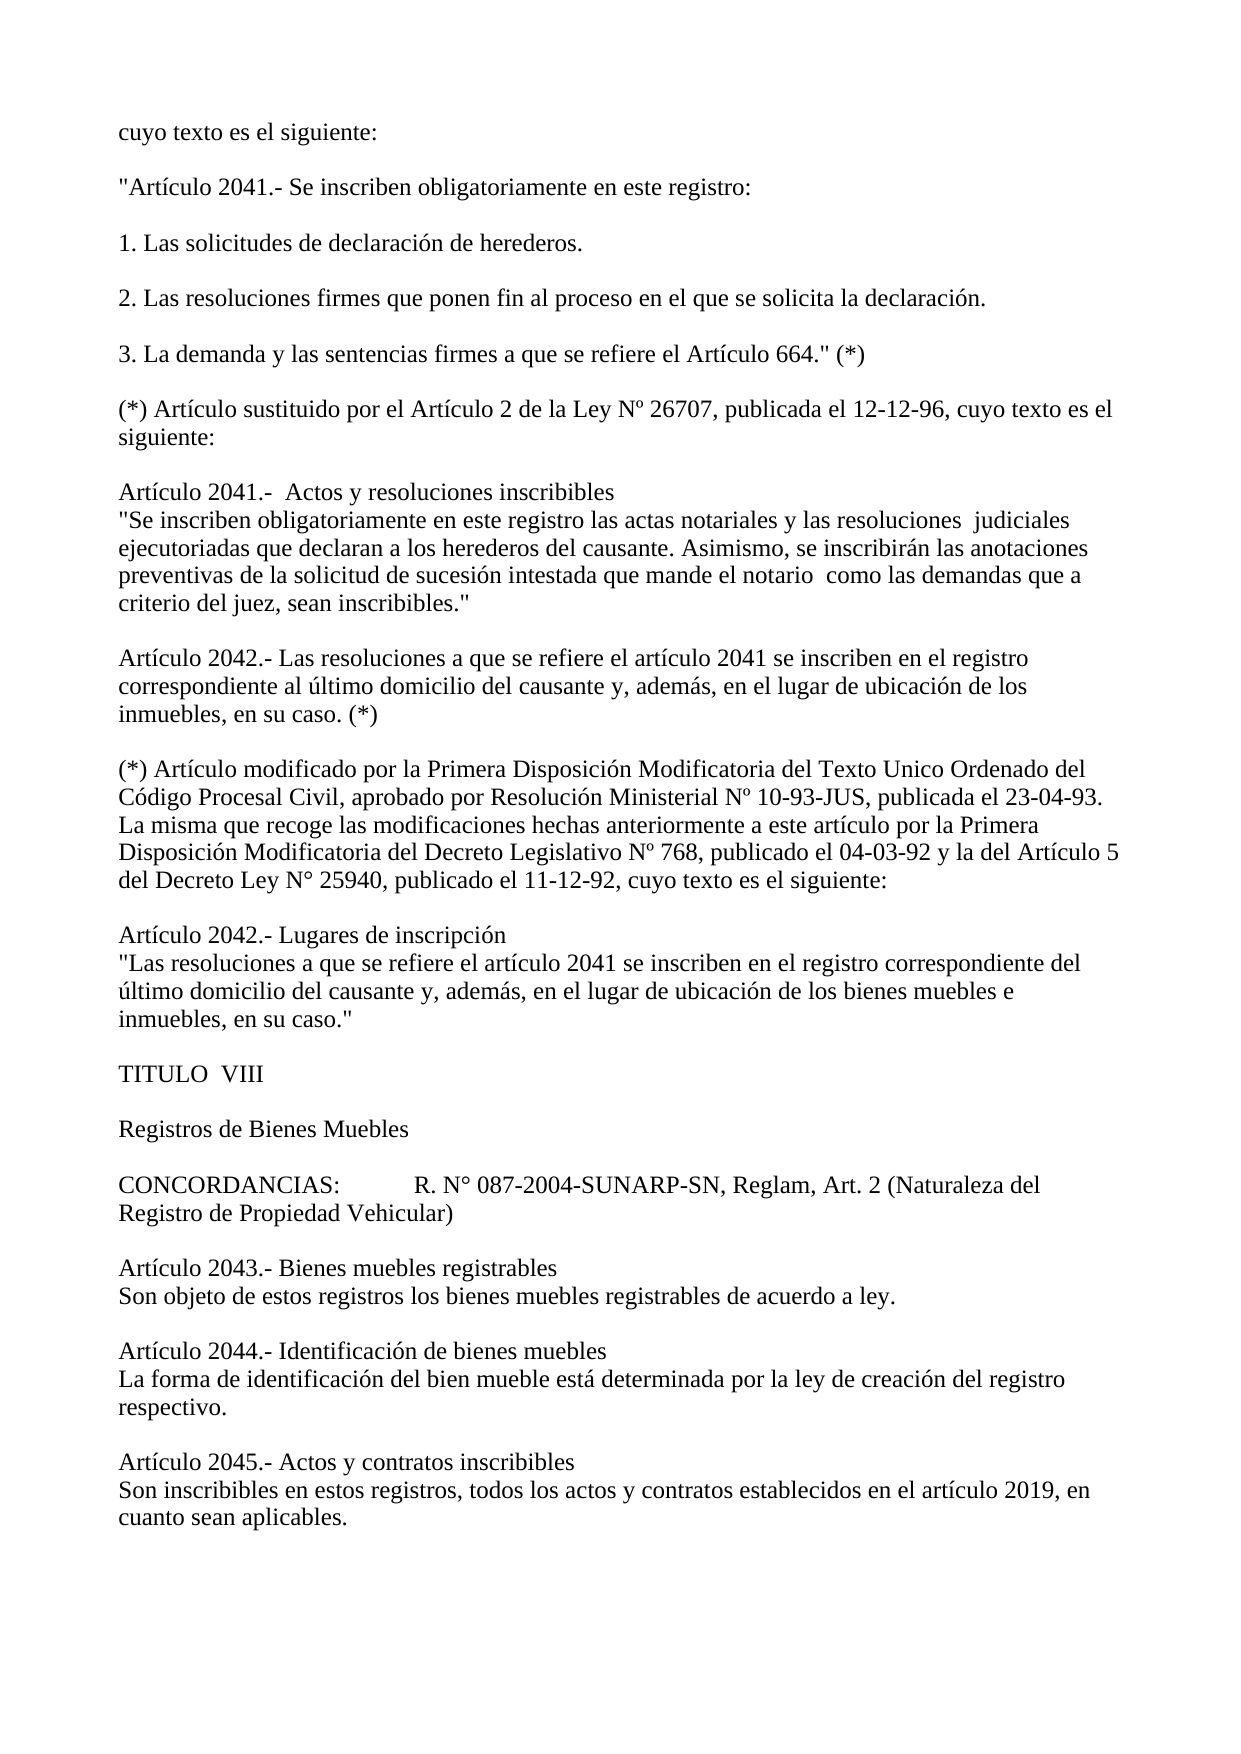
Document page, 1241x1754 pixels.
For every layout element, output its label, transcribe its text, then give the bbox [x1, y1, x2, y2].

text Artículo 2041.- Actos y resoluciones inscribibles [118, 478, 1122, 506]
text "Las resoluciones a que se refiere el artículo 2041 se inscriben en el registro correspondiente del último domicilio del causante y, además, en el lugar de ubicación de los bienes muebles e inmuebles, en su caso." [118, 949, 1122, 1032]
text cuyo texto es el siguiente: [118, 118, 1122, 146]
text Artículo 2042.- Las resoluciones a que se refiere el artículo 2041 se inscriben en el registro correspondiente al último domicilio del causante y, además, en el lugar de ubicación de los inmuebles, en su caso. (*) [118, 644, 1122, 728]
text "Se inscriben obligatoriamente en este registro las actas notariales y las resoluciones judiciales ejecutoriadas que declaran a los herederos del causante. Asimismo, se inscribirán las anotaciones preventivas de la solicitud de sucesión intestada que mande el notario como las demandas que a criterio del juez, sean inscribibles." [118, 506, 1122, 617]
text Artículo 2042.- Lugares de inscripción [118, 922, 1122, 949]
text (*) Artículo sustituido por el Artículo 2 de la Ley Nº 26707, publicada el 12-12-96, cuyo texto es el siguiente: [118, 395, 1122, 451]
text TITULO VIII [118, 1060, 1122, 1088]
text Son objeto de estos registros los bienes muebles registrables de acuerdo a ley. [118, 1282, 1122, 1309]
text 1. Las solicitudes de declaración de herederos. [118, 229, 1122, 257]
text Artículo 2043.- Bienes muebles registrables [118, 1254, 1122, 1282]
text Registros de Bienes Muebles [118, 1116, 1122, 1143]
text 3. La demanda y las sentencias firmes a que se refiere el Artículo 664." (*) [118, 340, 1122, 367]
text La forma de identificación del bien mueble está determinada por la ley de creación del registro respectivo. [118, 1365, 1122, 1420]
text (*) Artículo modificado por la Primera Disposición Modificatoria del Texto Unico Ordenado del Código Procesal Civil, aprobado por Resolución Ministerial Nº 10-93-JUS, publicada el 23-04-93. La misma que recoge las modificaciones hechas anteriormente a este artículo por la Primera Disposición Modificatoria del Decreto Legislativo Nº 768, publicado el 04-03-92 y la del Artículo 5 del Decreto Ley N° 25940, publicado el 11-12-92, cuyo texto es el siguiente: [118, 755, 1122, 894]
text 2. Las resoluciones firmes que ponen fin al proceso en el que se solicita la declaración. [118, 284, 1122, 312]
text "Artículo 2041.- Se inscriben obligatoriamente en este registro: [118, 173, 1122, 201]
text Artículo 2044.- Identificación de bienes muebles [118, 1337, 1122, 1365]
text CONCORDANCIAS: R. N° 087-2004-SUNARP-SN, Reglam, Art. 2 (Naturaleza del Registro de Propiedad Vehicular) [118, 1171, 1122, 1226]
text Artículo 2045.- Actos y contratos inscribibles [118, 1448, 1122, 1476]
text Son inscribibles en estos registros, todos los actos y contratos establecidos en el artículo 2019, en cuanto sean aplicables. [118, 1476, 1122, 1531]
